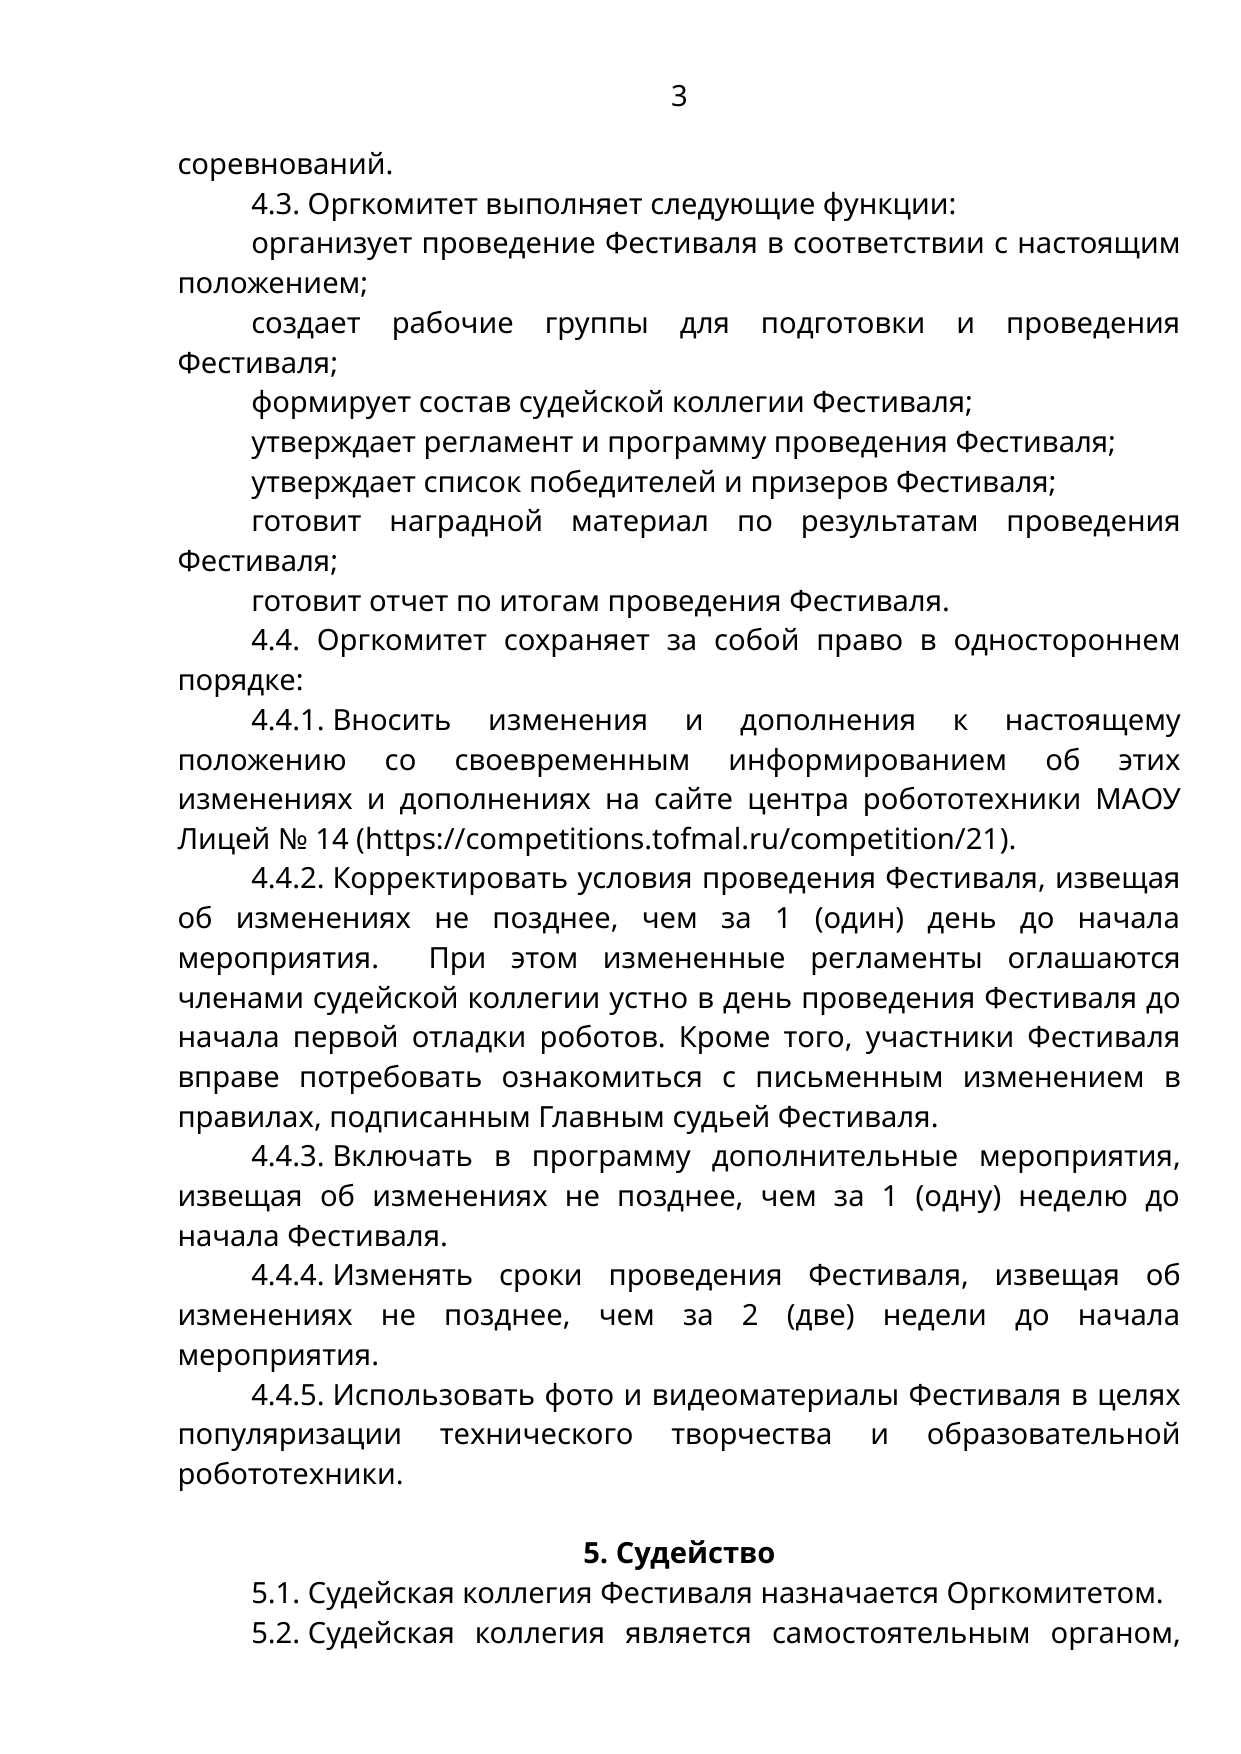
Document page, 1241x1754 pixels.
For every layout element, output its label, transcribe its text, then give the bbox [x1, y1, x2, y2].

text 5. Судейство [177, 1532, 1181, 1572]
text 4.3. Оргкомитет выполняет следующие функции: [177, 183, 1181, 223]
text организует проведение Фестиваля в соответствии с настоящим положением; [177, 223, 1181, 302]
text 5.2. Судейская коллегия является самостоятельным органом, [177, 1612, 1181, 1652]
text создает рабочие группы для подготовки и проведения Фестиваля; [177, 302, 1181, 382]
text 4.4.4. Изменять сроки проведения Фестиваля, извещая об изменениях не позднее, чем за 2 (две) недели до начала мероприятия. [177, 1255, 1181, 1374]
text соревнований. [177, 143, 1181, 183]
text 4.4.1. Вносить изменения и дополнения к настоящему положению со своевременным информированием об этих изменениях и дополнениях на сайте центра робототехники МАОУ Лицей № 14 (https://competitions.tofmal.ru/competition/21). [177, 699, 1181, 858]
text готовит наградной материал по результатам проведения Фестиваля; [177, 501, 1181, 580]
text 4.4.3. Включать в программу дополнительные мероприятия, извещая об изменениях не позднее, чем за 1 (одну) неделю до начала Фестиваля. [177, 1136, 1181, 1255]
text 4.4.5. Использовать фото и видеоматериалы Фестиваля в целях популяризации технического творчества и образовательной робототехники. [177, 1374, 1181, 1493]
text утверждает регламент и программу проведения Фестиваля; [177, 421, 1181, 461]
text утверждает список победителей и призеров Фестиваля; [177, 461, 1181, 501]
text 4.4. Оргкомитет сохраняет за собой право в одностороннем порядке: [177, 620, 1181, 699]
text 5.1. Судейская коллегия Фестиваля назначается Оргкомитетом. [177, 1572, 1181, 1612]
text формирует состав судейской коллегии Фестиваля; [177, 382, 1181, 421]
text готовит отчет по итогам проведения Фестиваля. [177, 580, 1181, 620]
text 4.4.2. Корректировать условия проведения Фестиваля, извещая об изменениях не позднее, чем за 1 (один) день до начала мероприятия. При этом измененные регламенты оглашаются членами судейской коллегии устно в день проведения Фестиваля до начала первой отладки роботов. Кроме того, участники Фестиваля вправе потребовать ознакомиться с письменным изменением в правилах, подписанным Главным судьей Фестиваля. [177, 858, 1181, 1136]
